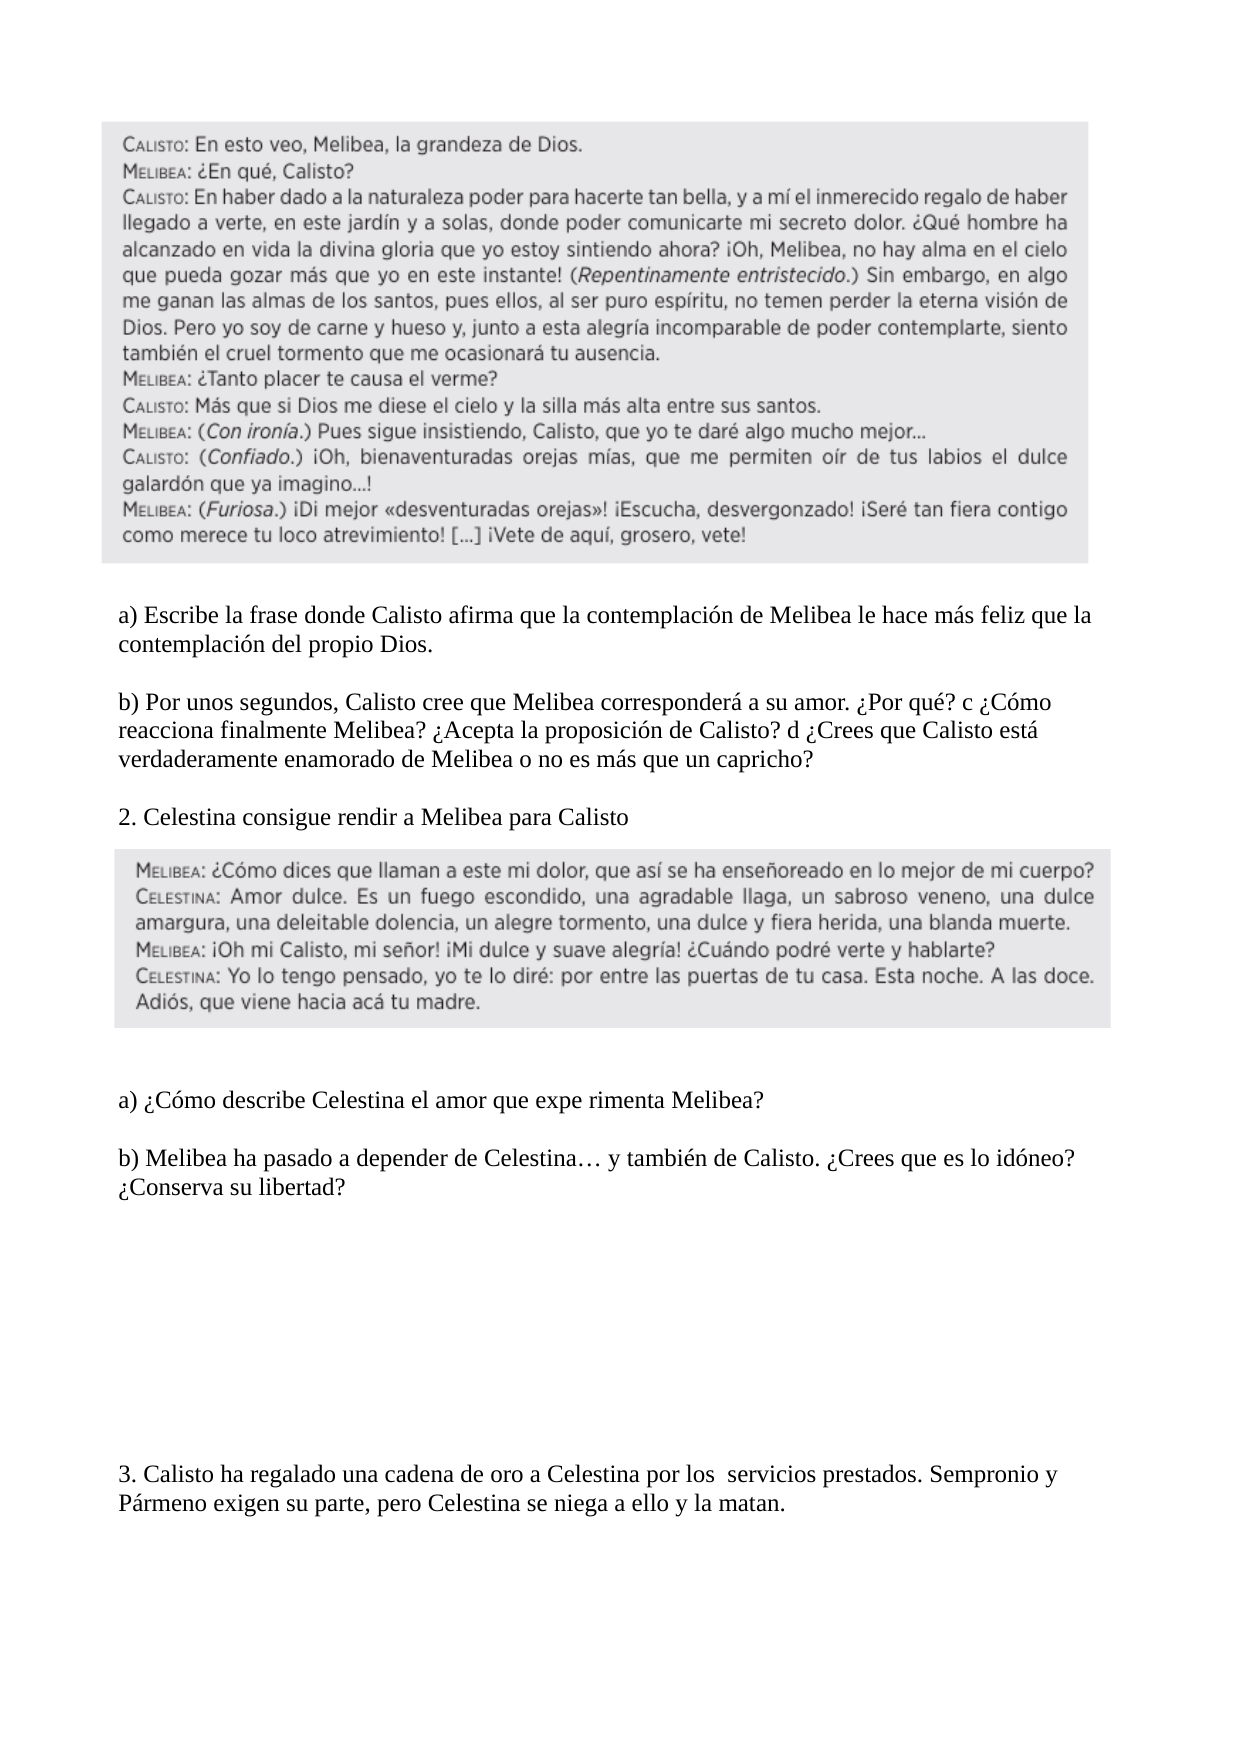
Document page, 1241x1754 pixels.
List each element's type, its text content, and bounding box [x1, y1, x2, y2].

text a) Escribe la frase donde Calisto afirma que la contemplación de Melibea le hace más feliz que la contemplación del propio Dios. [118, 600, 1122, 658]
picture [92, 119, 1097, 572]
text b) Melibea ha pasado a depender de Celestina… y también de Calisto. ¿Crees que es lo idóneo? ¿Conserva su libertad? [118, 1143, 1122, 1200]
text 3. Calisto ha regalado una cadena de oro a Celestina por los servicios prestados. Sempronio y Pármeno exigen su parte, pero Celestina se niega a ello y la matan. [118, 1459, 1122, 1517]
text b) Por unos segundos, Calisto cree que Melibea corresponderá a su amor. ¿Por qué? c ¿Cómo reacciona finalmente Melibea? ¿Acepta la proposición de Calisto? d ¿Crees que Calisto está verdaderamente enamorado de Melibea o no es más que un capricho? [118, 687, 1122, 773]
picture [106, 849, 1111, 1028]
text 2. Celestina consigue rendir a Melibea para Calisto [118, 802, 1122, 830]
text a) ¿Cómo describe Celestina el amor que expe rimenta Melibea? [118, 1085, 1122, 1114]
